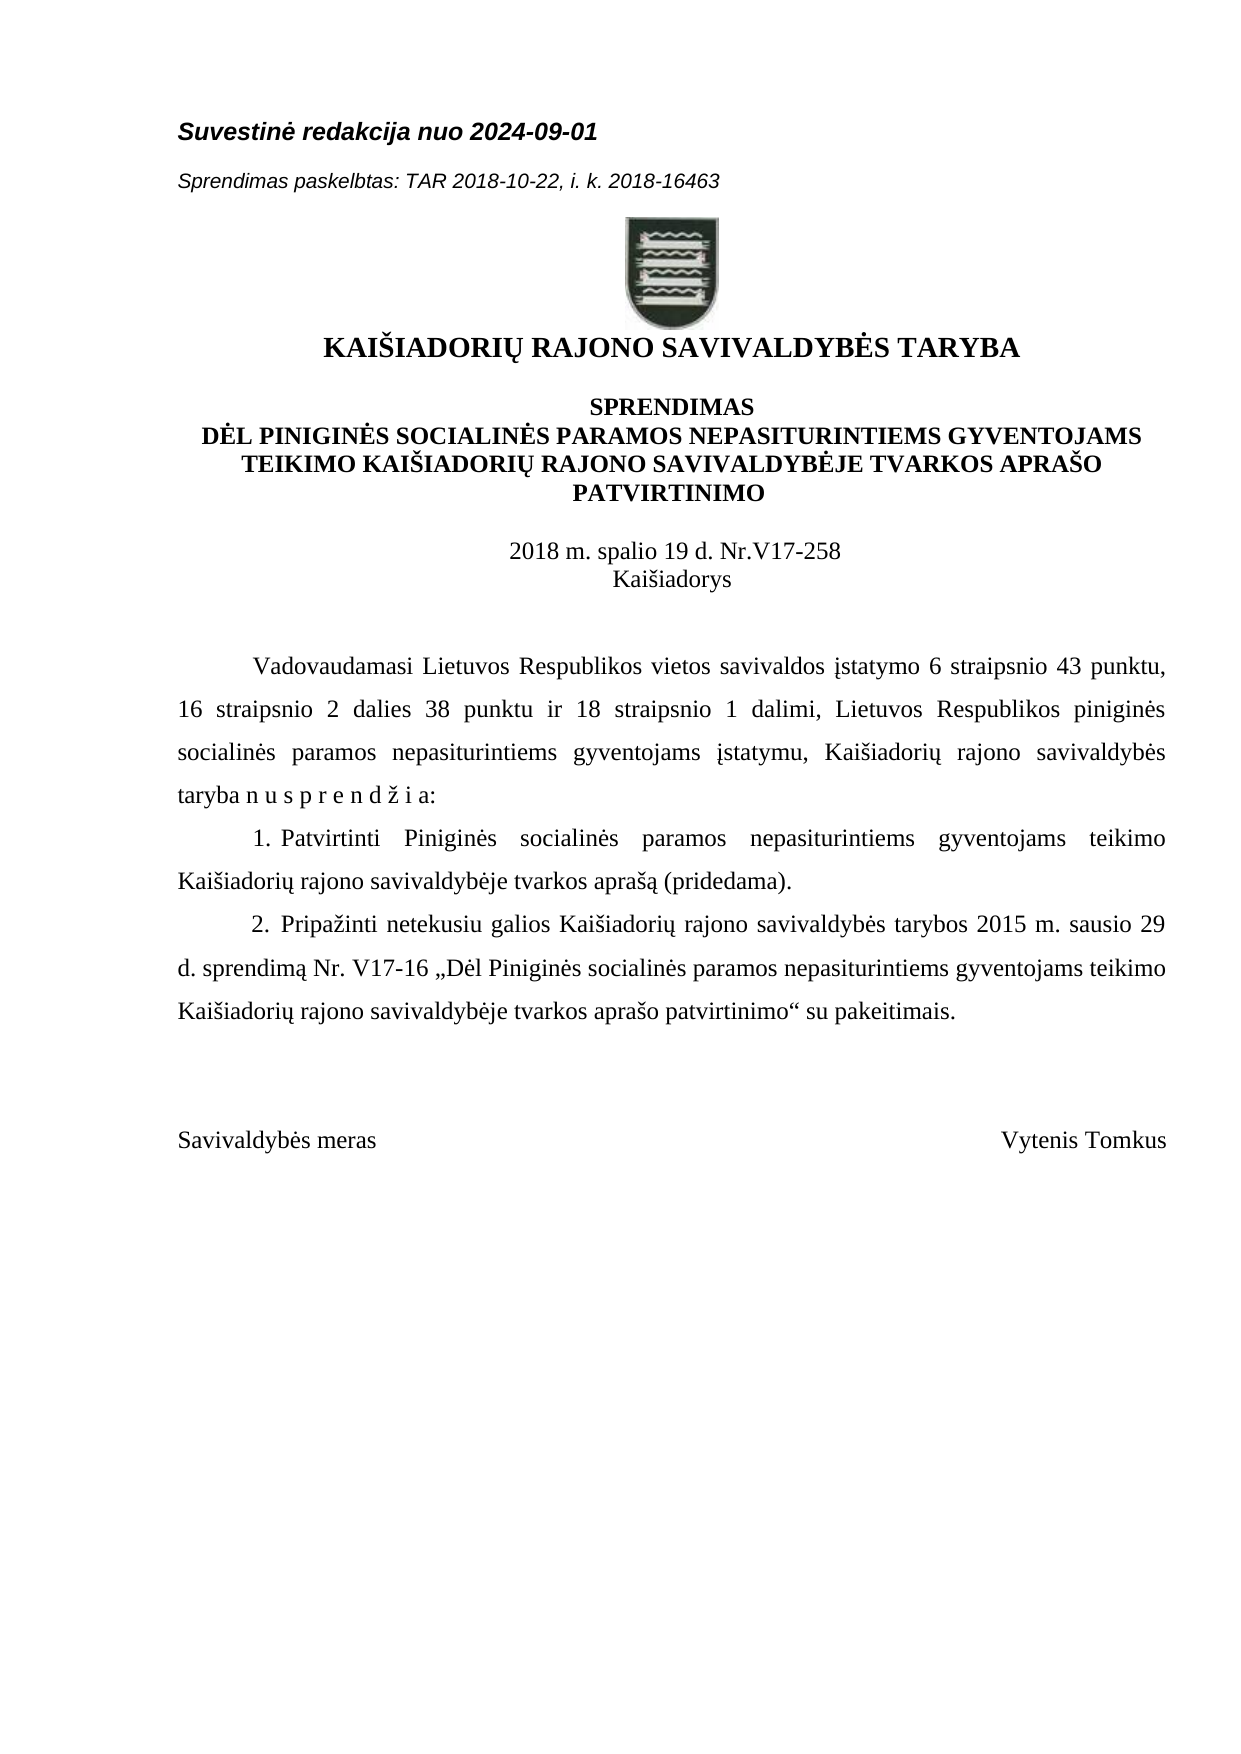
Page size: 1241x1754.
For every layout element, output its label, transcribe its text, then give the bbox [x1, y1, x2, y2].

text 1. Patvirtinti Piniginės socialinės paramos nepasiturintiems gyventojams teikimo Kaišiadorių rajono savivaldybėje tvarkos aprašą (pridedama). [177, 823, 1167, 895]
text 2018 m. spalio 19 d. Nr.V17-258 [177, 536, 1167, 564]
text KAIŠIADORIŲ RAJONO SAVIVALDYBĖS TARYBA [177, 330, 1167, 363]
text Savivaldybės meras Vytenis Tomkus [177, 1125, 1167, 1154]
text Vadovaudamasi Lietuvos Respublikos vietos savivaldos įstatymo 6 straipsnio 43 punktu, 16 straipsnio 2 dalies 38 punktu ir 18 straipsnio 1 dalimi, Lietuvos Respublikos piniginės socialinės paramos nepasiturintiems gyventojams įstatymu, Kaišiadorių rajono savivaldybės taryba n u s p r e n d ž i a: [177, 651, 1167, 809]
text Kaišiadorys [177, 564, 1167, 593]
text Sprendimas paskelbtas: TAR 2018-10-22, i. k. 2018-16463 [177, 169, 1167, 193]
text 2. Pripažinti netekusiu galios Kaišiadorių rajono savivaldybės tarybos 2015 m. sausio 29 d. sprendimą Nr. V17-16 „Dėl Piniginės socialinės paramos nepasiturintiems gyventojams teikimo Kaišiadorių rajono savivaldybėje tvarkos aprašo patvirtinimo“ su pakeitimais. [177, 909, 1167, 1024]
text Suvestinė redakcija nuo 2024-09-01 [177, 117, 1167, 145]
text SPRENDIMAS [177, 392, 1167, 421]
text DĖL PINIGINĖS SOCIALINĖS PARAMOS NEPASITURINTIEMS GYVENTOJAMS TEIKIMO KAIŠIADORIŲ RAJONO SAVIVALDYBĖJE TVARKOS APRAŠO PATVIRTINIMO [177, 421, 1167, 507]
